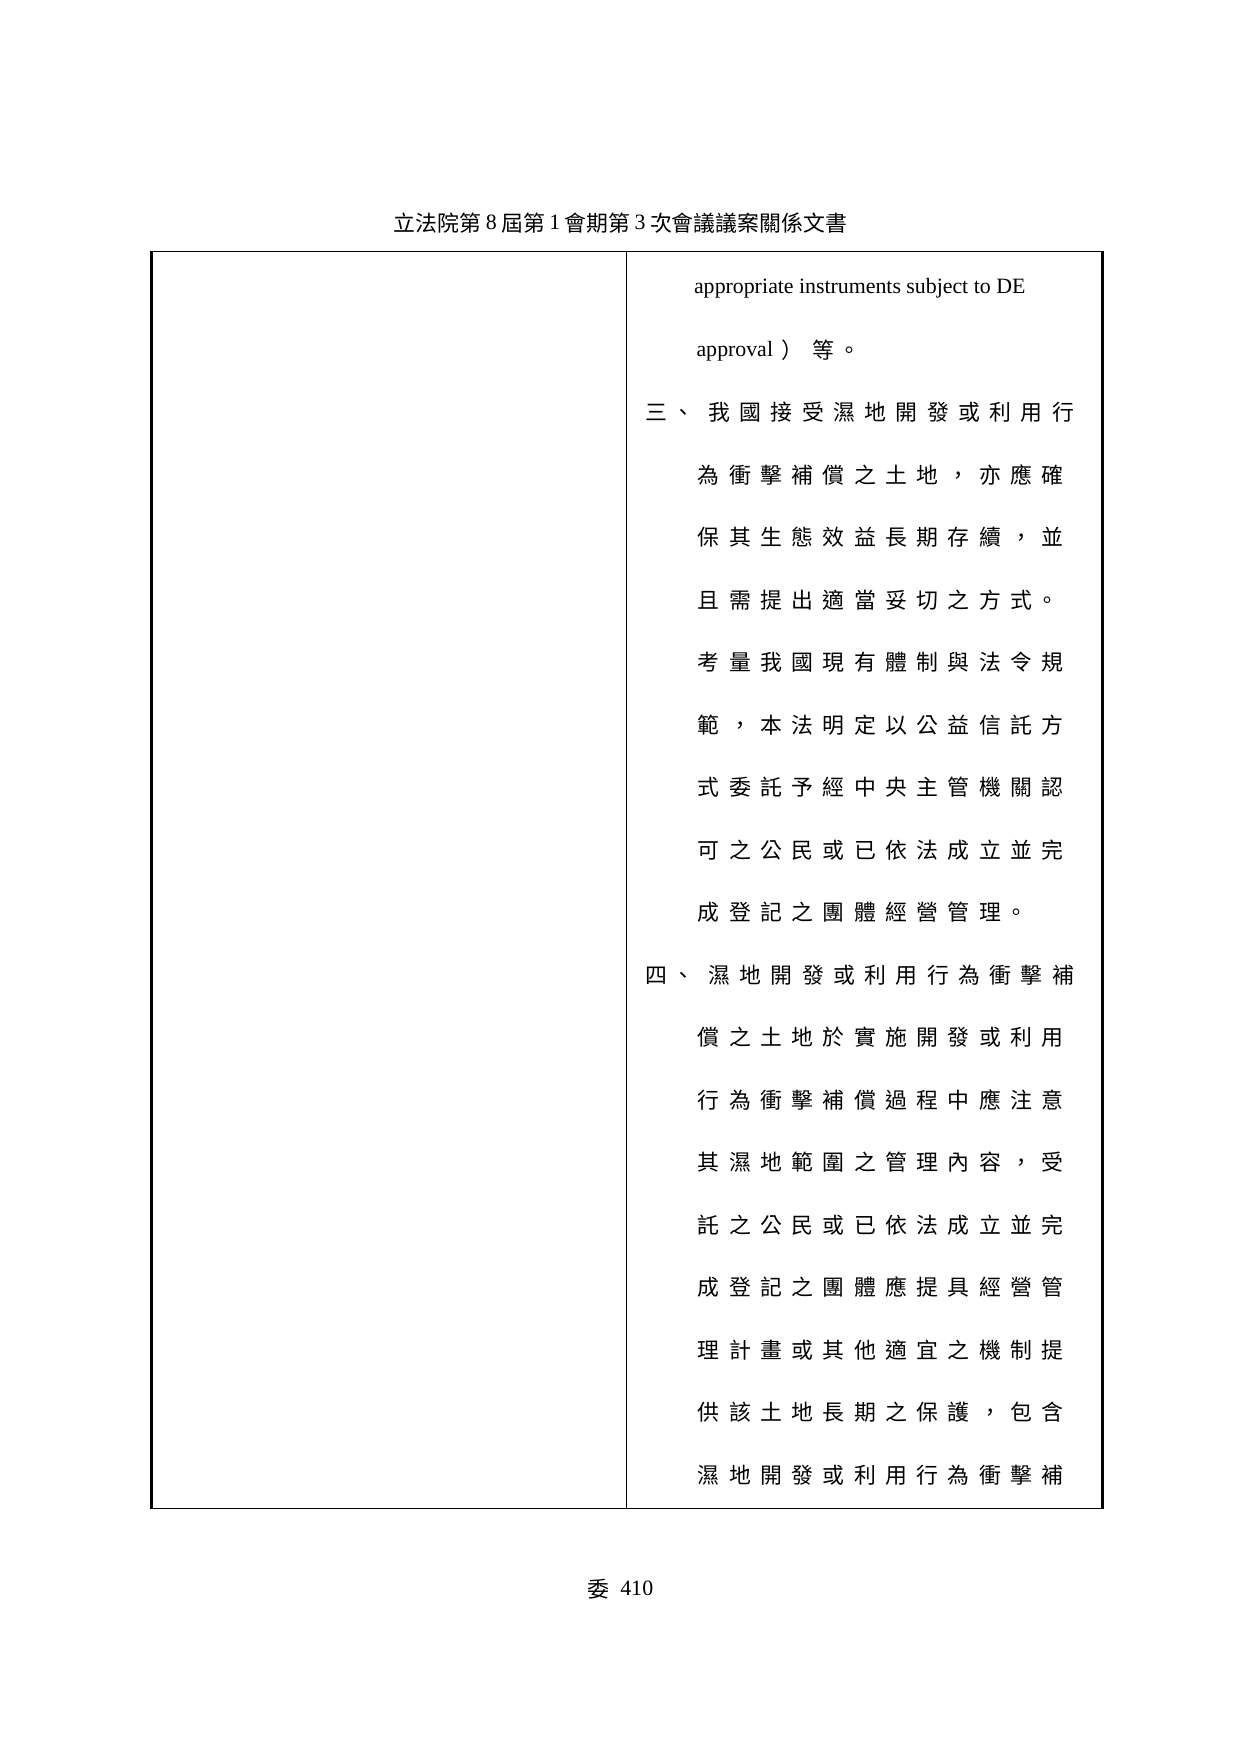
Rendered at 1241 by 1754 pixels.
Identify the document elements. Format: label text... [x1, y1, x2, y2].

table_cell appropriate instruments subject to DE approval）等。 三、我國接受濕地開發或利用行為衝擊補償之土地，亦應確保其生態效益長期存續，並且需提出適當妥切之方式。考量我國現有體制與法令規範，本法明定以公益信託方式委託予經中央主管機關認可之公民或已依法成立並完成登記之團體經營管理。 四、濕地開發或利用行為衝擊補償之土地於實施開發或利用行為衝擊補償過程中應注意其濕地範圍之管理內容，受託之公民或已依法成立並完成登記之團體應提具經營管理計畫或其他適宜之機制提供該土地長期之保護，包含濕地開發或利用行為衝擊補 [627, 252, 1101, 1508]
table_cell [153, 252, 626, 1508]
